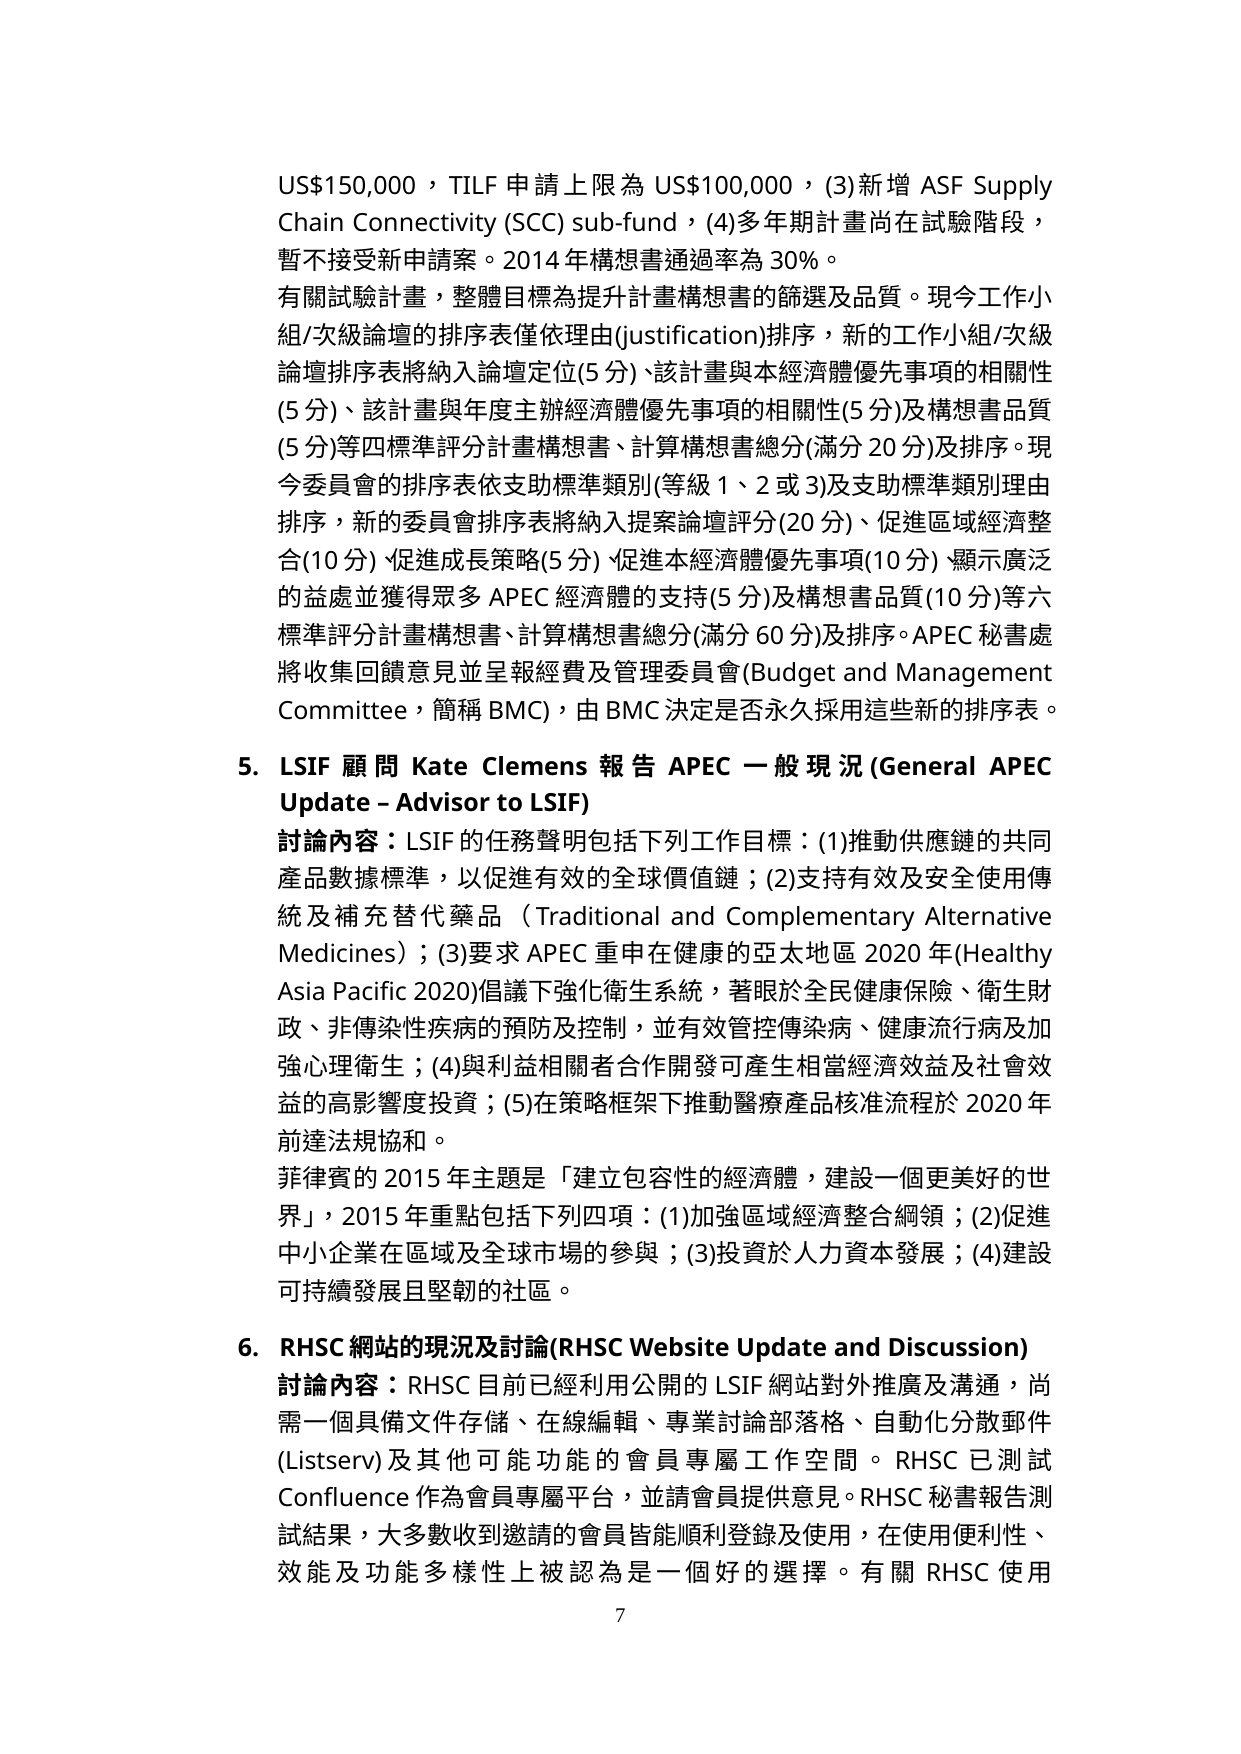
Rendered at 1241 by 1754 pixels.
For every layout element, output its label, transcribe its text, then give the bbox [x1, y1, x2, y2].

list RHSC網站的現況及討論(RHSC Website Update and Discussion) [238, 1327, 1053, 1364]
text 菲律賓的2015年主題是「建立包容性的經濟體，建設一個更美好的世界」，2015年重點包括下列四項：(1)加強區域經濟整合綱領；(2)促進中小企業在區域及全球市場的參與；(3)投資於人力資本發展；(4)建設可持續發展且堅韌的社區。 [277, 1158, 1053, 1308]
text 討論內容：LSIF的任務聲明包括下列工作目標：(1)推動供應鏈的共同產品數據標準，以促進有效的全球價值鏈；(2)支持有效及安全使用傳統及補充替代藥品（Traditional and Complementary Alternative Medicines）；(3)要求APEC重申在健康的亞太地區2020年(Healthy Asia Pacific 2020)倡議下強化衛生系統，著眼於全民健康保險、衛生財政、非傳染性疾病的預防及控制，並有效管控傳染病、健康流行病及加強心理衛生；(4)與利益相關者合作開發可產生相當經濟效益及社會效益的高影響度投資；(5)在策略框架下推動醫療產品核准流程於2020年前達法規協和。 [277, 821, 1053, 1158]
text US$150,000，TILF申請上限為US$100,000，(3)新增ASF Supply Chain Connectivity (SCC) sub-fund，(4)多年期計畫尚在試驗階段，暫不接受新申請案。2014年構想書通過率為30%。 [277, 164, 1053, 277]
list LSIF顧問Kate Clemens報告APEC一般現況(General APEC Update – Advisor to LSIF) [238, 746, 1053, 821]
text 有關試驗計畫，整體目標為提升計畫構想書的篩選及品質。現今工作小組/次級論壇的排序表僅依理由(justification)排序，新的工作小組/次級論壇排序表將納入論壇定位(5分)、該計畫與本經濟體優先事項的相關性(5分)、該計畫與年度主辦經濟體優先事項的相關性(5分)及構想書品質(5分)等四標準評分計畫構想書、計算構想書總分(滿分20分)及排序。現今委員會的排序表依支助標準類別(等級1、2或3)及支助標準類別理由排序，新的委員會排序表將納入提案論壇評分(20分)、促進區域經濟整合(10分)、促進成長策略(5分)、促進本經濟體優先事項(10分)、顯示廣泛的益處並獲得眾多APEC經濟體的支持(5分)及構想書品質(10分)等六標準評分計畫構想書、計算構想書總分(滿分60分)及排序。APEC秘書處將收集回饋意見並呈報經費及管理委員會(Budget and Management Committee，簡稱BMC)，由BMC決定是否永久採用這些新的排序表。 [277, 277, 1053, 727]
text 討論內容：RHSC目前已經利用公開的LSIF網站對外推廣及溝通，尚需一個具備文件存儲、在線編輯、專業討論部落格、自動化分散郵件 (Listserv)及其他可能功能的會員專屬工作空間。RHSC已測試Confluence作為會員專屬平台，並請會員提供意見。RHSC秘書報告測試結果，大多數收到邀請的會員皆能順利登錄及使用，在使用便利性、效能及功能多樣性上被認為是一個好的選擇。有關RHSC使用 [277, 1364, 1053, 1589]
